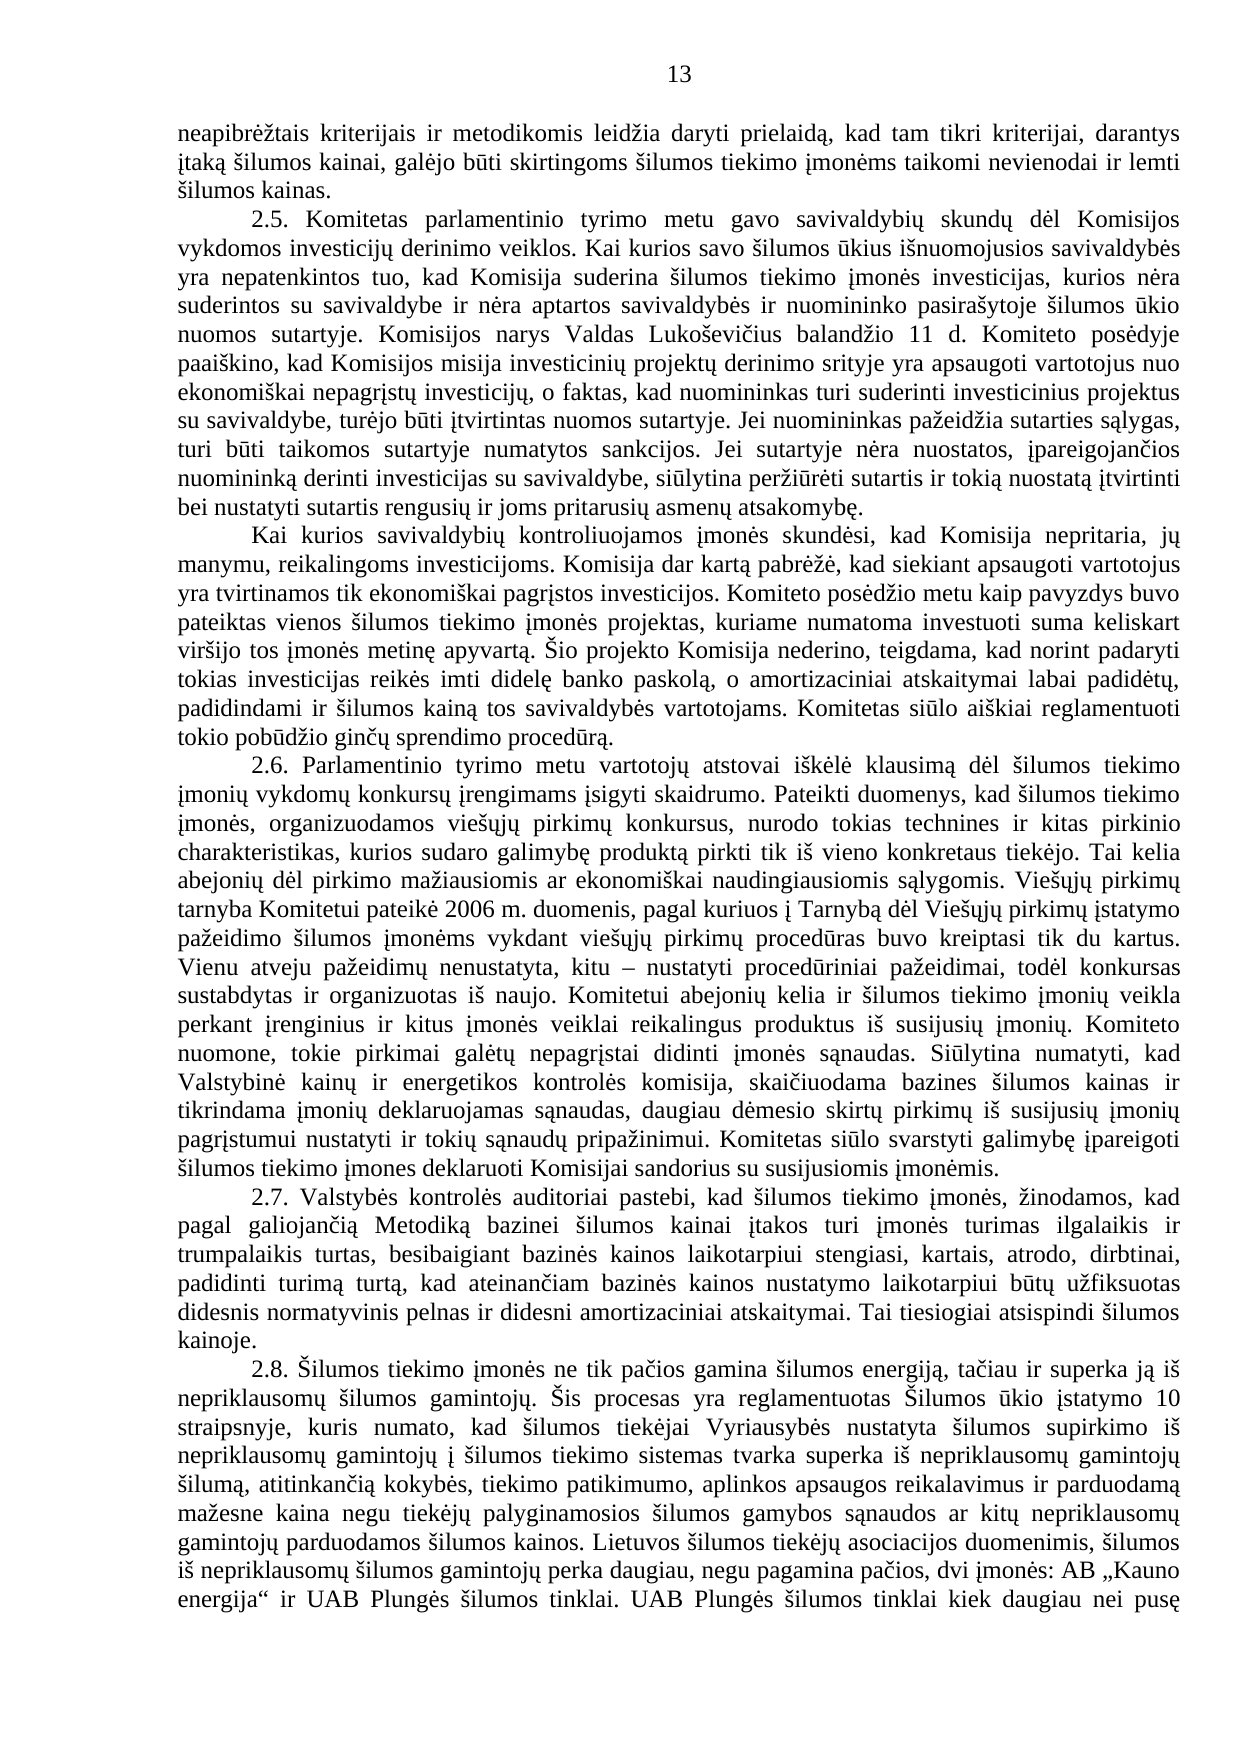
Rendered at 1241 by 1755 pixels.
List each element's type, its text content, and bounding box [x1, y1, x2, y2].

text 2.8. Šilumos tiekimo įmonės ne tik pačios gamina šilumos energiją, tačiau ir superka ją iš nepriklausomų šilumos gamintojų. Šis procesas yra reglamentuotas Šilumos ūkio įstatymo 10 straipsnyje, kuris numato, kad šilumos tiekėjai Vyriausybės nustatyta šilumos supirkimo iš nepriklausomų gamintojų į šilumos tiekimo sistemas tvarka superka iš nepriklausomų gamintojų šilumą, atitinkančią kokybės, tiekimo patikimumo, aplinkos apsaugos reikalavimus ir parduodamą mažesne kaina negu tiekėjų palyginamosios šilumos gamybos sąnaudos ar kitų nepriklausomų gamintojų parduodamos šilumos kainos. Lietuvos šilumos tiekėjų asociacijos duomenimis, šilumos iš nepriklausomų šilumos gamintojų perka daugiau, negu pagamina pačios, dvi įmonės: AB „Kauno energija“ ir UAB Plungės šilumos tinklai. UAB Plungės šilumos tinklai kiek daugiau nei pusę [177, 1354, 1181, 1613]
text 2.6. Parlamentinio tyrimo metu vartotojų atstovai iškėlė klausimą dėl šilumos tiekimo įmonių vykdomų konkursų įrengimams įsigyti skaidrumo. Pateikti duomenys, kad šilumos tiekimo įmonės, organizuodamos viešųjų pirkimų konkursus, nurodo tokias technines ir kitas pirkinio charakteristikas, kurios sudaro galimybę produktą pirkti tik iš vieno konkretaus tiekėjo. Tai kelia abejonių dėl pirkimo mažiausiomis ar ekonomiškai naudingiausiomis sąlygomis. Viešųjų pirkimų tarnyba Komitetui pateikė 2006 m. duomenis, pagal kuriuos į Tarnybą dėl Viešųjų pirkimų įstatymo pažeidimo šilumos įmonėms vykdant viešųjų pirkimų procedūras buvo kreiptasi tik du kartus. Vienu atveju pažeidimų nenustatyta, kitu – nustatyti procedūriniai pažeidimai, todėl konkursas sustabdytas ir organizuotas iš naujo. Komitetui abejonių kelia ir šilumos tiekimo įmonių veikla perkant įrenginius ir kitus įmonės veiklai reikalingus produktus iš susijusių įmonių. Komiteto nuomone, tokie pirkimai galėtų nepagrįstai didinti įmonės sąnaudas. Siūlytina numatyti, kad Valstybinė kainų ir energetikos kontrolės komisija, skaičiuodama bazines šilumos kainas ir tikrindama įmonių deklaruojamas sąnaudas, daugiau dėmesio skirtų pirkimų iš susijusių įmonių pagrįstumui nustatyti ir tokių sąnaudų pripažinimui. Komitetas siūlo svarstyti galimybę įpareigoti šilumos tiekimo įmones deklaruoti Komisijai sandorius su susijusiomis įmonėmis. [177, 751, 1181, 1182]
text 2.7. Valstybės kontrolės auditoriai pastebi, kad šilumos tiekimo įmonės, žinodamos, kad pagal galiojančią Metodiką bazinei šilumos kainai įtakos turi įmonės turimas ilgalaikis ir trumpalaikis turtas, besibaigiant bazinės kainos laikotarpiui stengiasi, kartais, atrodo, dirbtinai, padidinti turimą turtą, kad ateinančiam bazinės kainos nustatymo laikotarpiui būtų užfiksuotas didesnis normatyvinis pelnas ir didesni amortizaciniai atskaitymai. Tai tiesiogiai atsispindi šilumos kainoje. [177, 1182, 1181, 1354]
text 2.5. Komitetas parlamentinio tyrimo metu gavo savivaldybių skundų dėl Komisijos vykdomos investicijų derinimo veiklos. Kai kurios savo šilumos ūkius išnuomojusios savivaldybės yra nepatenkintos tuo, kad Komisija suderina šilumos tiekimo įmonės investicijas, kurios nėra suderintos su savivaldybe ir nėra aptartos savivaldybės ir nuomininko pasirašytoje šilumos ūkio nuomos sutartyje. Komisijos narys Valdas Lukoševičius balandžio 11 d. Komiteto posėdyje paaiškino, kad Komisijos misija investicinių projektų derinimo srityje yra apsaugoti vartotojus nuo ekonomiškai nepagrįstų investicijų, o faktas, kad nuomininkas turi suderinti investicinius projektus su savivaldybe, turėjo būti įtvirtintas nuomos sutartyje. Jei nuomininkas pažeidžia sutarties sąlygas, turi būti taikomos sutartyje numatytos sankcijos. Jei sutartyje nėra nuostatos, įpareigojančios nuomininką derinti investicijas su savivaldybe, siūlytina peržiūrėti sutartis ir tokią nuostatą įtvirtinti bei nustatyti sutartis rengusių ir joms pritarusių asmenų atsakomybę. [177, 204, 1181, 521]
text neapibrėžtais kriterijais ir metodikomis leidžia daryti prielaidą, kad tam tikri kriterijai, darantys įtaką šilumos kainai, galėjo būti skirtingoms šilumos tiekimo įmonėms taikomi nevienodai ir lemti šilumos kainas. [177, 118, 1181, 204]
text Kai kurios savivaldybių kontroliuojamos įmonės skundėsi, kad Komisija nepritaria, jų manymu, reikalingoms investicijoms. Komisija dar kartą pabrėžė, kad siekiant apsaugoti vartotojus yra tvirtinamos tik ekonomiškai pagrįstos investicijos. Komiteto posėdžio metu kaip pavyzdys buvo pateiktas vienos šilumos tiekimo įmonės projektas, kuriame numatoma investuoti suma keliskart viršijo tos įmonės metinę apyvartą. Šio projekto Komisija nederino, teigdama, kad norint padaryti tokias investicijas reikės imti didelę banko paskolą, o amortizaciniai atskaitymai labai padidėtų, padidindami ir šilumos kainą tos savivaldybės vartotojams. Komitetas siūlo aiškiai reglamentuoti tokio pobūdžio ginčų sprendimo procedūrą. [177, 521, 1181, 751]
